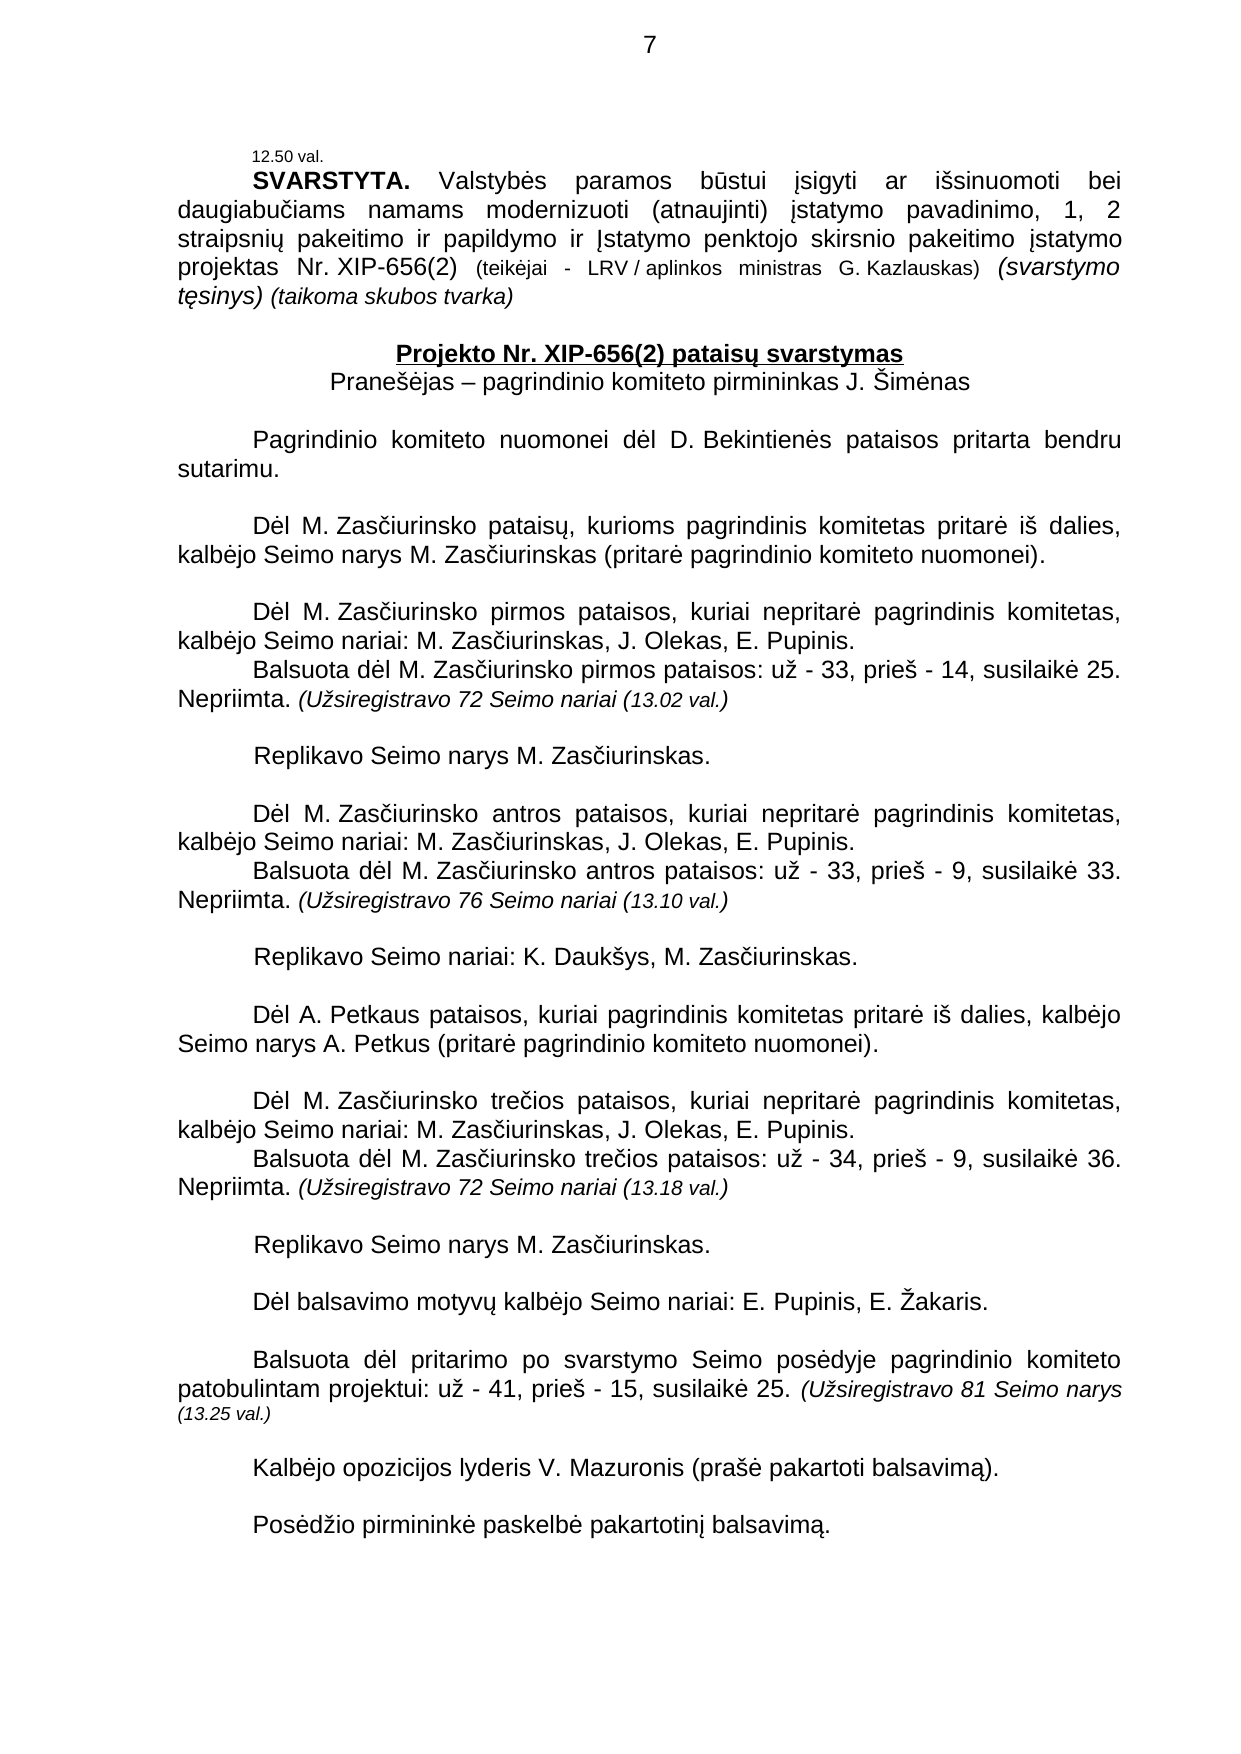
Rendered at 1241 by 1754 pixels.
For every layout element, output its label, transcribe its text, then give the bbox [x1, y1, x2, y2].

text Dėl M. Zasčiurinsko antros pataisos, kuriai nepritarė pagrindinis komitetas, kalbėjo Seimo nariai: M. Zasčiurinskas, J. Olekas, E. Pupinis. [177, 798, 1122, 856]
text Dėl M. Zasčiurinsko pirmos pataisos, kuriai nepritarė pagrindinis komitetas, kalbėjo Seimo nariai: M. Zasčiurinskas, J. Olekas, E. Pupinis. [177, 597, 1122, 655]
text Pranešėjas – pagrindinio komiteto pirmininkas J. Šimėnas [177, 367, 1122, 396]
text Dėl M. Zasčiurinsko trečios pataisos, kuriai nepritarė pagrindinis komitetas, kalbėjo Seimo nariai: M. Zasčiurinskas, J. Olekas, E. Pupinis. [177, 1086, 1122, 1143]
text Replikavo Seimo narys M. Zasčiurinskas. [177, 1230, 1122, 1258]
text Balsuota dėl M. Zasčiurinsko antros pataisos: už - 33, prieš - 9, susilaikė 33. Nepriimta. (Užsiregistravo 76 Seimo nariai (13.10 val.) [177, 856, 1122, 913]
text Kalbėjo opozicijos lyderis V. Mazuronis (prašė pakartoti balsavimą). [177, 1453, 1122, 1481]
text Dėl balsavimo motyvų kalbėjo Seimo nariai: E. Pupinis, E. Žakaris. [177, 1287, 1122, 1316]
text Dėl A. Petkaus pataisos, kuriai pagrindinis komitetas pritarė iš dalies, kalbėjo Seimo narys A. Petkus (pritarė pagrindinio komiteto nuomonei). [177, 1000, 1122, 1057]
text Balsuota dėl pritarimo po svarstymo Seimo posėdyje pagrindinio komiteto patobulintam projektui: už - 41, prieš - 15, susilaikė 25. (Užsiregistravo 81 Seimo narys (13.25 val.) [177, 1345, 1122, 1424]
text Replikavo Seimo nariai: K. Daukšys, M. Zasčiurinskas. [177, 942, 1122, 971]
text Balsuota dėl M. Zasčiurinsko trečios pataisos: už - 34, prieš - 9, susilaikė 36. Nepriimta. (Užsiregistravo 72 Seimo nariai (13.18 val.) [177, 1143, 1122, 1201]
text Dėl M. Zasčiurinsko pataisų, kurioms pagrindinis komitetas pritarė iš dalies, kalbėjo Seimo narys M. Zasčiurinskas (pritarė pagrindinio komiteto nuomonei). [177, 511, 1122, 568]
text 12.50 val. [177, 147, 1122, 166]
text SVARSTYTA. Valstybės paramos būstui įsigyti ar išsinuomoti bei daugiabučiams namams modernizuoti (atnaujinti) įstatymo pavadinimo, 1, 2 straipsnių pakeitimo ir papildymo ir Įstatymo penktojo skirsnio pakeitimo įstatymo projektas Nr. XIP-656(2) (teikėjai - LRV / aplinkos ministras G. Kazlauskas) (svarstymo tęsinys) (taikoma skubos tvarka) [177, 166, 1122, 310]
text Posėdžio pirmininkė paskelbė pakartotinį balsavimą. [177, 1510, 1122, 1539]
text Pagrindinio komiteto nuomonei dėl D. Bekintienės pataisos pritarta bendru sutarimu. [177, 425, 1122, 482]
subtitle Projekto Nr. XIP-656(2) pataisų svarstymas [177, 338, 1122, 367]
text Balsuota dėl M. Zasčiurinsko pirmos pataisos: už - 33, prieš - 14, susilaikė 25. Nepriimta. (Užsiregistravo 72 Seimo nariai (13.02 val.) [177, 655, 1122, 712]
text Replikavo Seimo narys M. Zasčiurinskas. [177, 741, 1122, 770]
